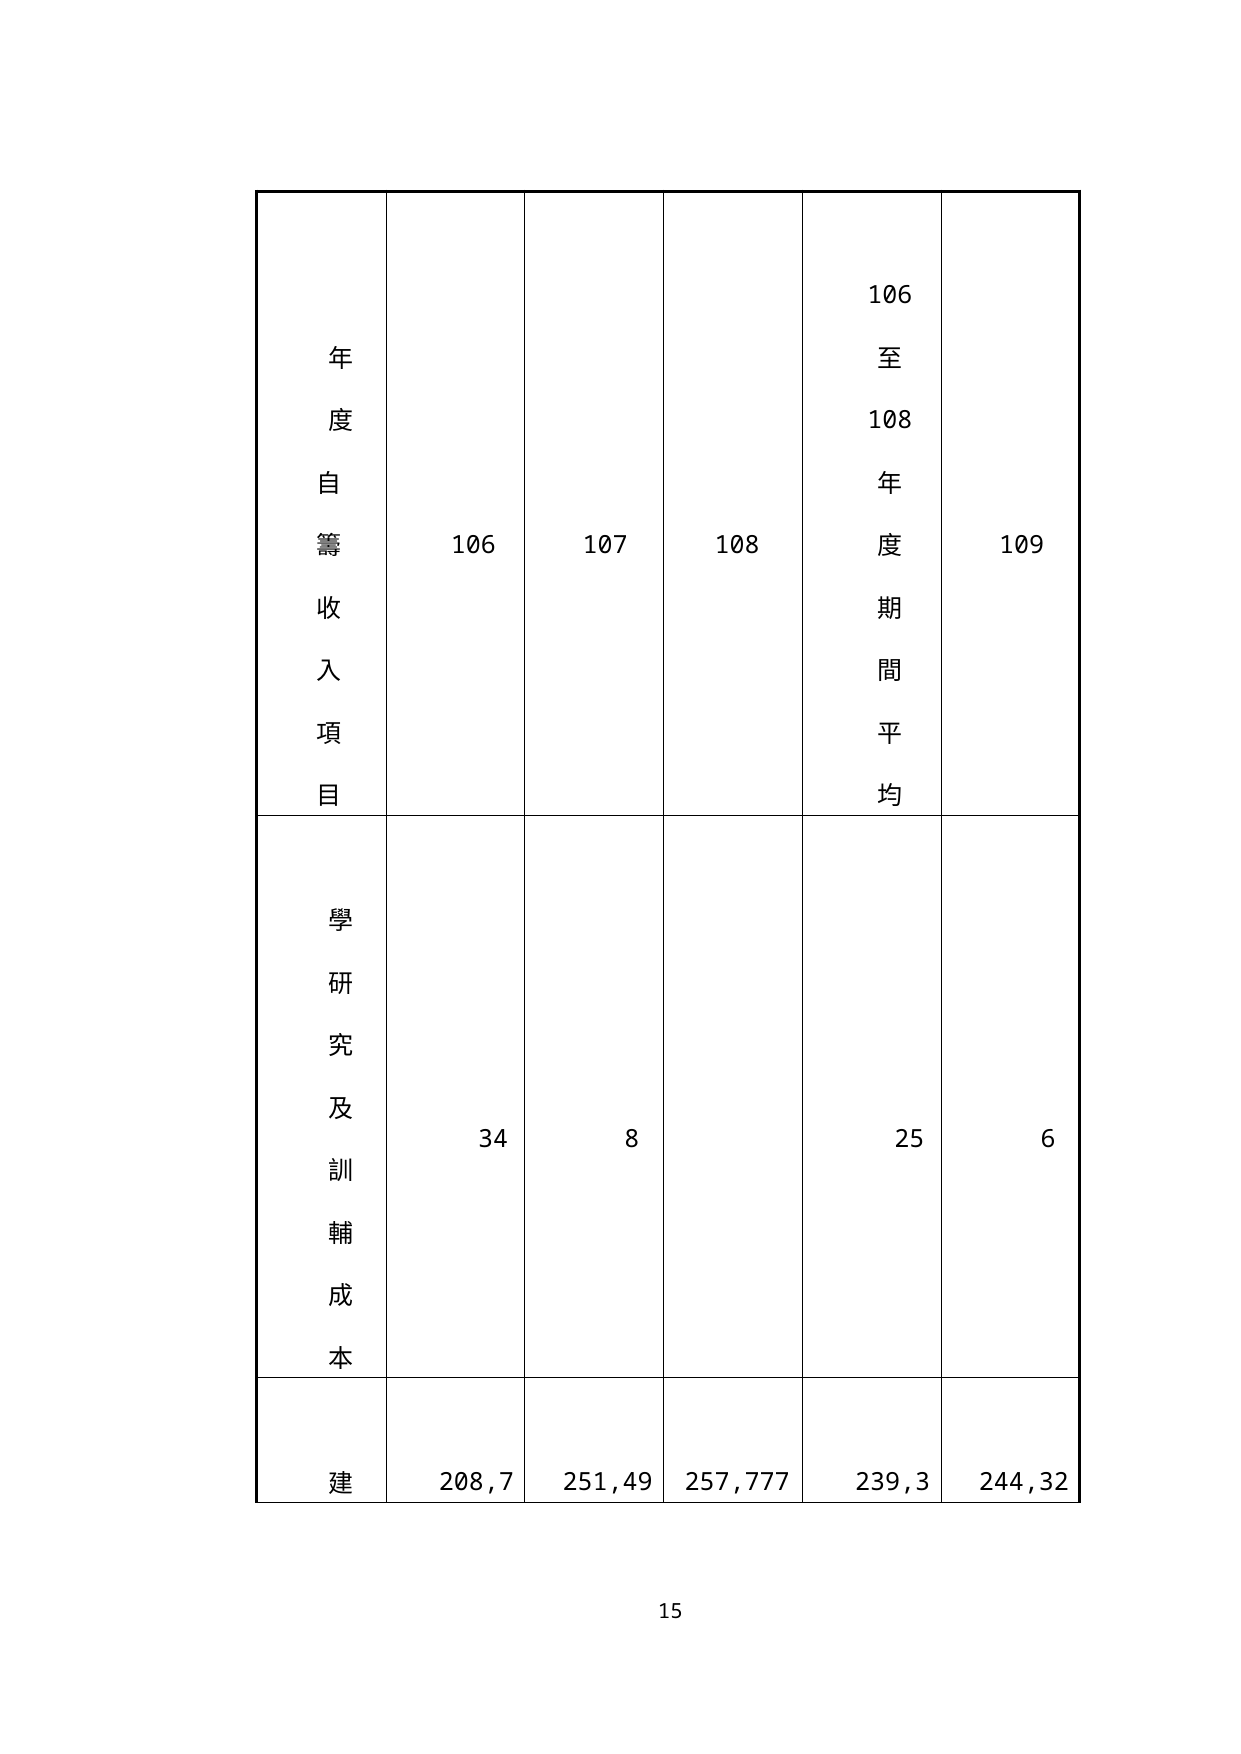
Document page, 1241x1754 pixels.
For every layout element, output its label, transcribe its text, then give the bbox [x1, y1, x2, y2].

table_cell 251,49 [525, 1378, 663, 1502]
table_cell 34 [387, 816, 524, 1377]
table_header 106至108年度期間 平均 [803, 193, 941, 814]
table_cell 208,7 [387, 1378, 524, 1502]
table_cell 257,777 [664, 1378, 802, 1502]
table_header 108 [664, 193, 802, 814]
table_header 109 [942, 193, 1078, 814]
table_header 106 [387, 193, 524, 814]
table_cell 6 [942, 816, 1078, 1377]
table_cell 239,3 [803, 1378, 941, 1502]
table_cell 學研究及訓輔 成本 [258, 816, 386, 1377]
table_header 107 [525, 193, 663, 814]
table_cell [664, 816, 802, 1377]
table_cell 建 [258, 1378, 386, 1502]
table_cell 8 [525, 816, 663, 1377]
table_header 年度 自籌 收入項目 [258, 193, 386, 814]
table_cell 244,32 [942, 1378, 1078, 1502]
table_cell 25 [803, 816, 941, 1377]
